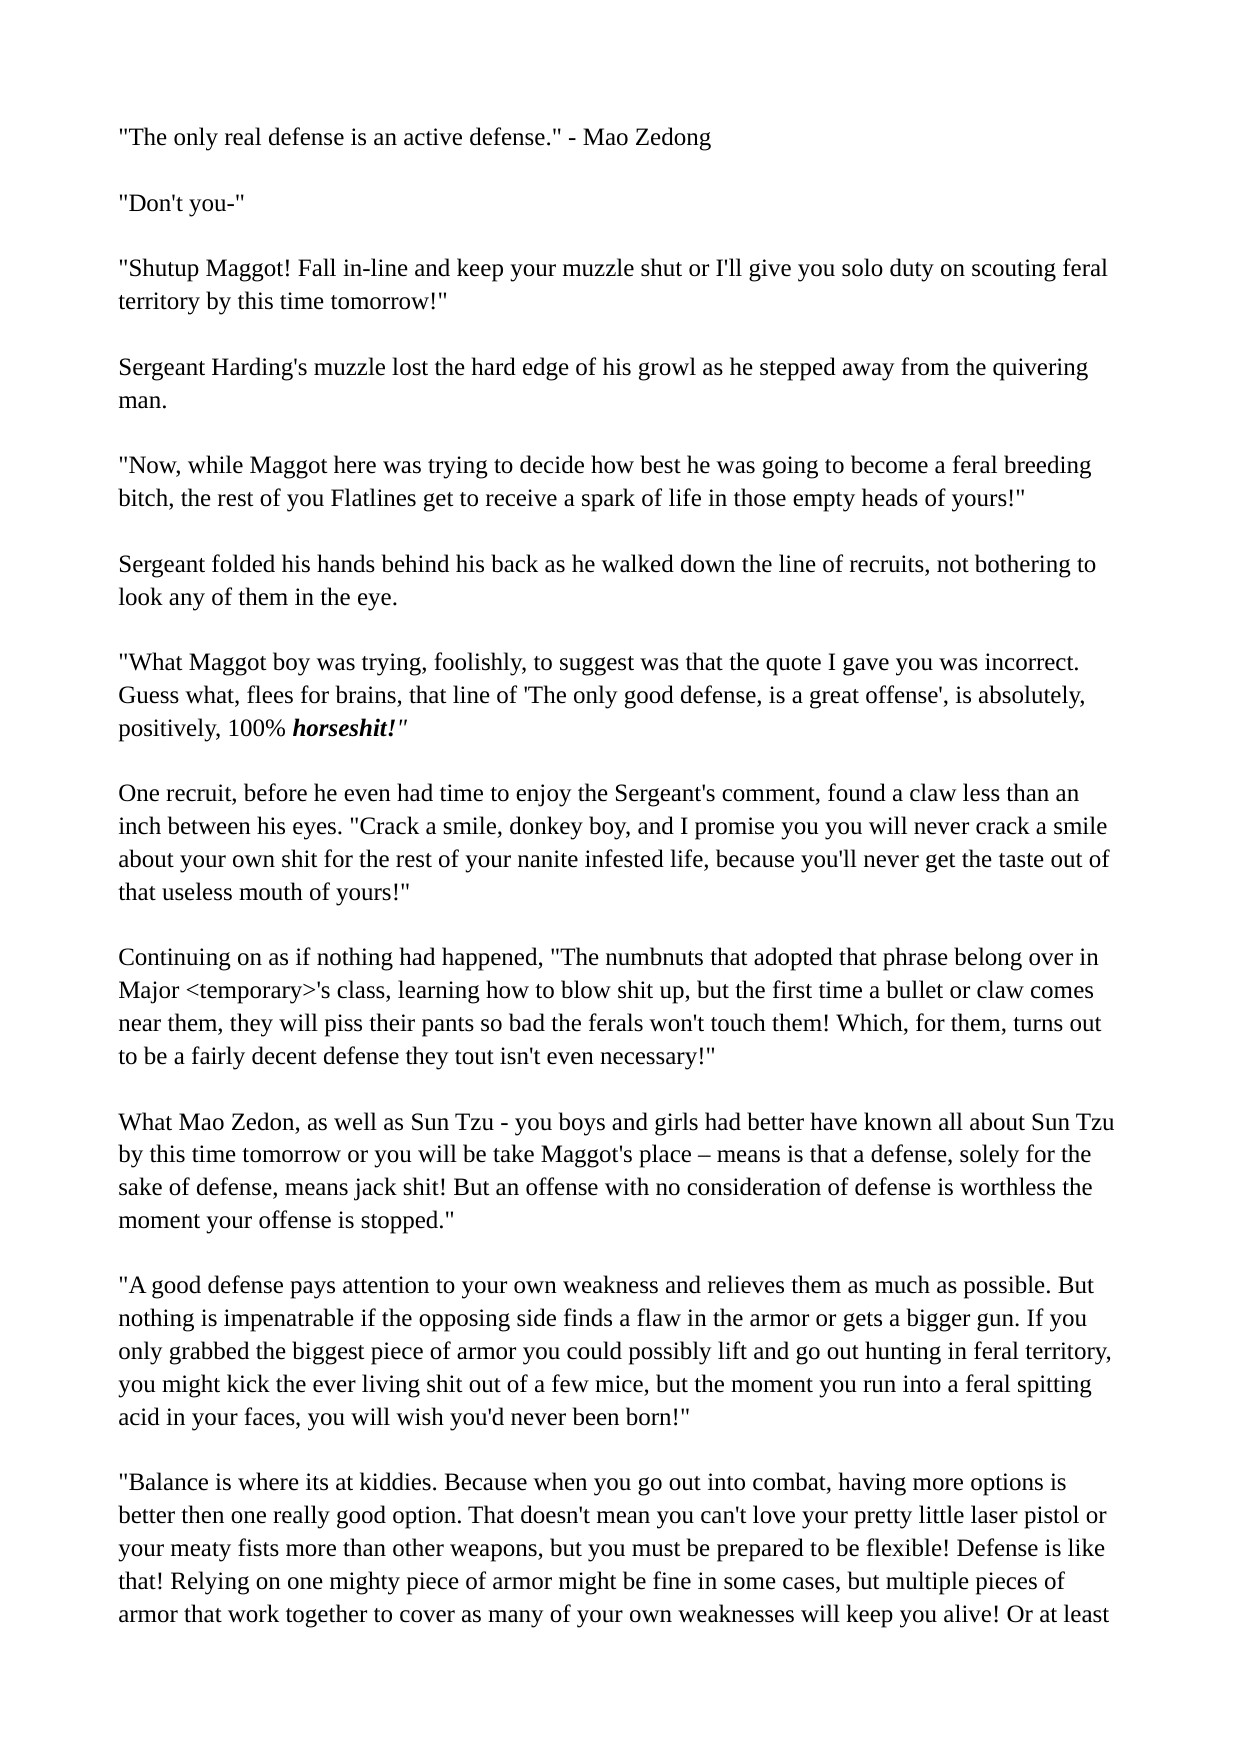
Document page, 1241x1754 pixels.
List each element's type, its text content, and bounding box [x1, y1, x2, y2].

text "Balance is where its at kiddies. Because when you go out into combat, having more options is better then one really good option. That doesn't mean you can't love your pretty little laser pistol or your meaty fists more than other weapons, but you must be prepared to be flexible! Defense is like that! Relying on one mighty piece of armor might be fine in some cases, but multiple pieces of armor that work together to cover as many of your own weaknesses will keep you alive! Or at least [118, 1463, 1122, 1627]
text "A good defense pays attention to your own weakness and relieves them as much as possible. But nothing is impenatrable if the opposing side finds a flaw in the armor or gets a bigger gun. If you only grabbed the biggest piece of armor you could possibly lift and go out hunting in feral territory, you might kick the ever living shit out of a few mice, but the moment you run into a feral spitting acid in your faces, you will wish you'd never been born!" [118, 1267, 1122, 1431]
text "The only real defense is an active defense." - Mao Zedong [118, 118, 1122, 151]
text Sergeant Harding's muzzle lost the hard edge of his growl as he stepped away from the quivering man. [118, 348, 1122, 413]
text What Mao Zedon, as well as Sun Tzu - you boys and girls had better have known all about Sun Tzu by this time tomorrow or you will be take Maggot's place – means is that a defense, solely for the sake of defense, means jack shit! But an offense with no consideration of defense is worthless the moment your offense is stopped." [118, 1102, 1122, 1234]
text One recruit, before he even had time to enjoy the Sergeant's comment, found a claw less than an inch between his eyes. "Crack a smile, donkey boy, and I promise you you will never crack a smile about your own shit for the rest of your nanite infested life, because you'll never get the taste out of that useless mouth of yours!" [118, 774, 1122, 906]
text "Shutup Maggot! Fall in-line and keep your muzzle shut or I'll give you solo duty on scouting feral territory by this time tomorrow!" [118, 249, 1122, 315]
text "What Maggot boy was trying, foolishly, to suggest was that the quote I gave you was incorrect. Guess what, flees for brains, that line of 'The only good defense, is a great offense', is absolutely, positively, 100% horseshit!" [118, 643, 1122, 742]
text "Don't you-" [118, 184, 1122, 217]
text Sergeant folded his hands behind his back as he walked down the line of recruits, not bothering to look any of them in the eye. [118, 545, 1122, 610]
text "Now, while Maggot here was trying to decide how best he was going to become a feral breeding bitch, the rest of you Flatlines get to receive a spark of life in those empty heads of yours!" [118, 446, 1122, 512]
text Continuing on as if nothing had happened, "The numbnuts that adopted that phrase belong over in Major <temporary>'s class, learning how to blow shit up, but the first time a bullet or claw comes near them, they will piss their pants so bad the ferals won't touch them! Which, for them, turns out to be a fairly decent defense they tout isn't even necessary!" [118, 938, 1122, 1070]
